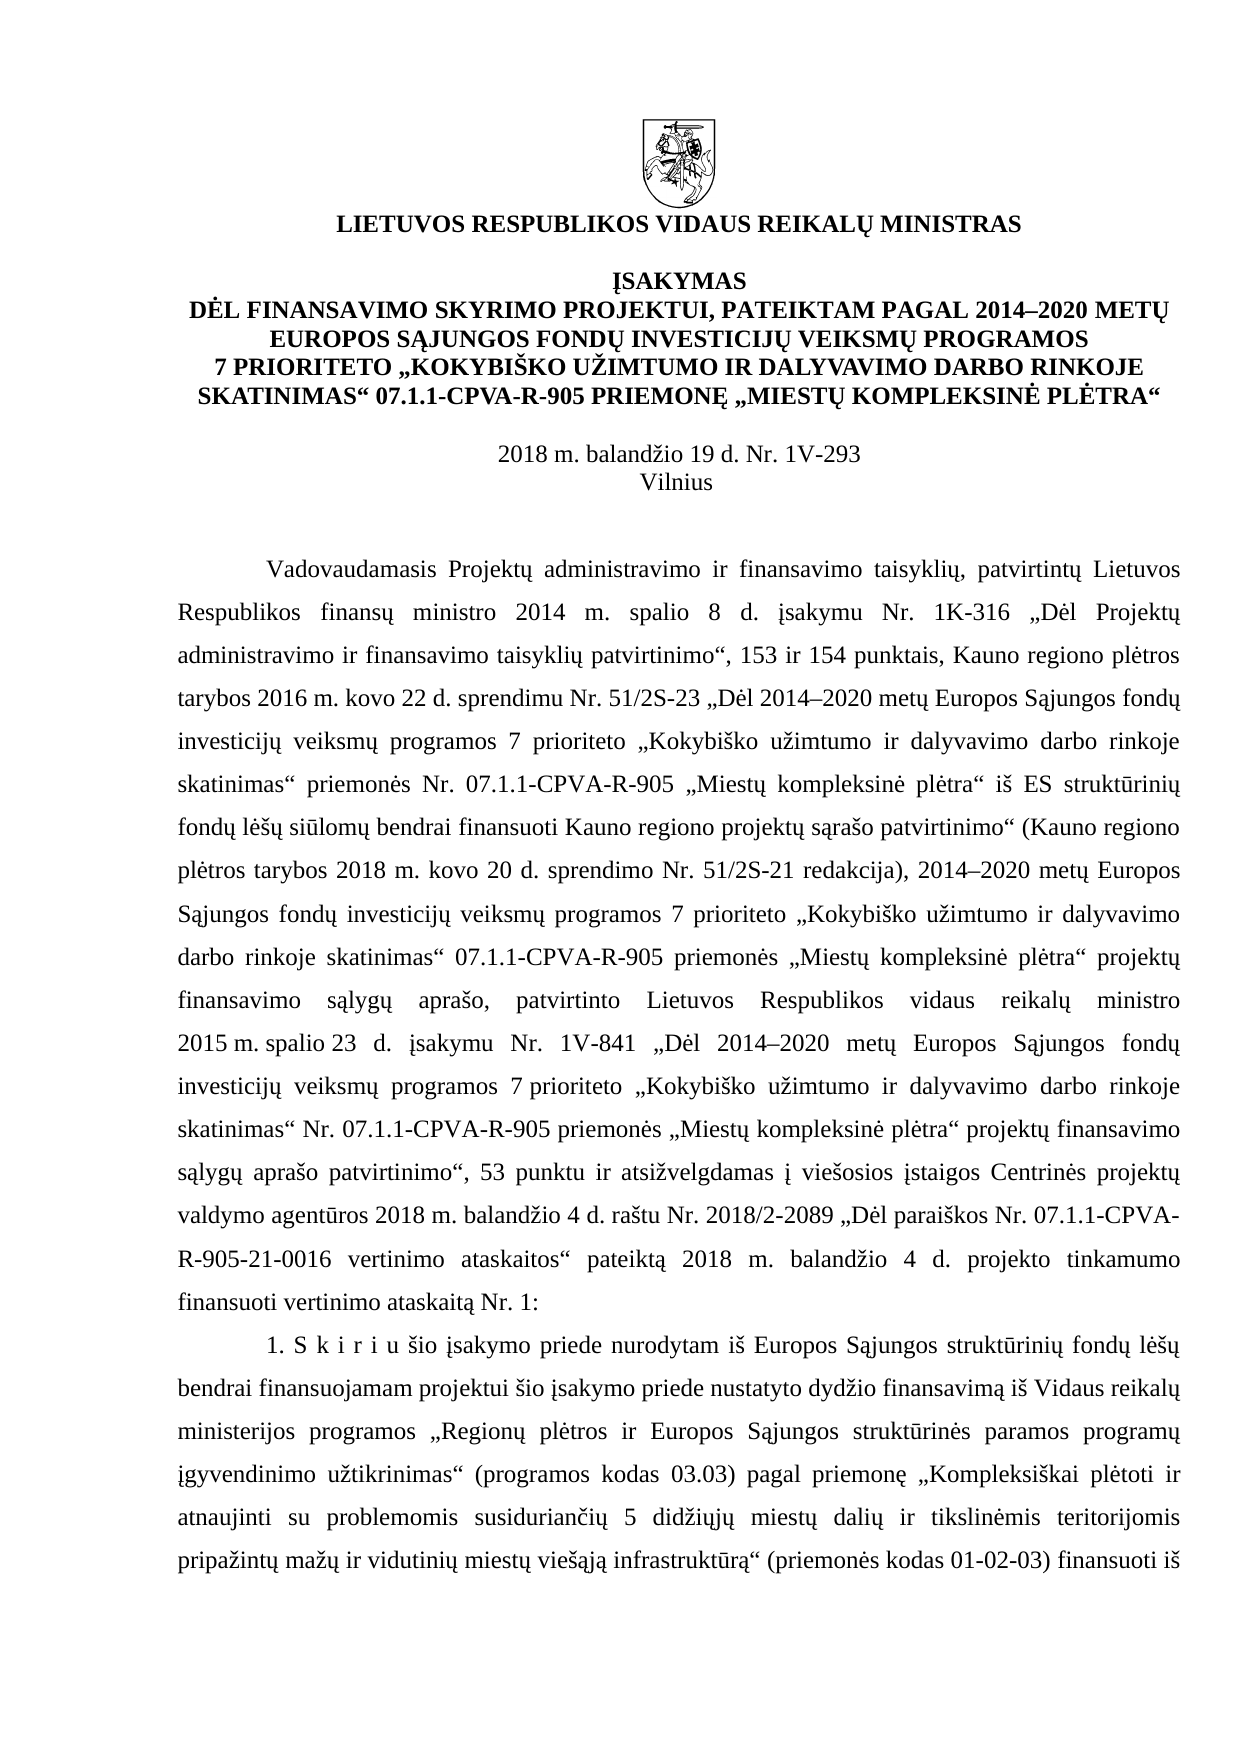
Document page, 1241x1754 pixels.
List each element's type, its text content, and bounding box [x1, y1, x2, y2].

text 1. S k i r i u šio įsakymo priede nurodytam iš Europos Sąjungos struktūrinių fondų lėšų bendrai finansuojamam projektui šio įsakymo priede nustatyto dydžio finansavimą iš Vidaus reikalų ministerijos programos „Regionų plėtros ir Europos Sąjungos struktūrinės paramos programų įgyvendinimo užtikrinimas“ (programos kodas 03.03) pagal priemonę „Kompleksiškai plėtoti ir atnaujinti su problemomis susiduriančių 5 didžiųjų miestų dalių ir tikslinėmis teritorijomis pripažintų mažų ir vidutinių miestų viešąją infrastruktūrą“ (priemonės kodas 01-02-03) finansuoti iš [177, 1330, 1181, 1574]
text Vadovaudamasis Projektų administravimo ir finansavimo taisyklių, patvirtintų Lietuvos Respublikos finansų ministro 2014 m. spalio 8 d. įsakymu Nr. 1K-316 „Dėl Projektų administravimo ir finansavimo taisyklių patvirtinimo“, 153 ir 154 punktais, Kauno regiono plėtros tarybos 2016 m. kovo 22 d. sprendimu Nr. 51/2S-23 „Dėl 2014–2020 metų Europos Sąjungos fondų investicijų veiksmų programos 7 prioriteto „Kokybiško užimtumo ir dalyvavimo darbo rinkoje skatinimas“ priemonės Nr. 07.1.1-CPVA-R-905 „Miestų kompleksinė plėtra“ iš ES struktūrinių fondų lėšų siūlomų bendrai finansuoti Kauno regiono projektų sąrašo patvirtinimo“ (Kauno regiono plėtros tarybos 2018 m. kovo 20 d. sprendimo Nr. 51/2S-21 redakcija), 2014–2020 metų Europos Sąjungos fondų investicijų veiksmų programos 7 prioriteto „Kokybiško užimtumo ir dalyvavimo darbo rinkoje skatinimas“ 07.1.1-CPVA-R-905 priemonės „Miestų kompleksinė plėtra“ projektų finansavimo sąlygų aprašo, patvirtinto Lietuvos Respublikos vidaus reikalų ministro 2015 m. spalio 23 d. įsakymu Nr. 1V-841 „Dėl 2014–2020 metų Europos Sąjungos fondų investicijų veiksmų programos 7 prioriteto „Kokybiško užimtumo ir dalyvavimo darbo rinkoje skatinimas“ Nr. 07.1.1-CPVA-R-905 priemonės „Miestų kompleksinė plėtra“ projektų finansavimo sąlygų aprašo patvirtinimo“, 53 punktu ir atsižvelgdamas į viešosios įstaigos Centrinės projektų valdymo agentūros 2018 m. balandžio 4 d. raštu Nr. 2018/2-2089 „Dėl paraiškos Nr. 07.1.1-CPVA-R-905-21-0016 vertinimo ataskaitos“ pateiktą 2018 m. balandžio 4 d. projekto tinkamumo finansuoti vertinimo ataskaitą Nr. 1: [177, 554, 1181, 1316]
text 2018 m. balandžio 19 d. Nr. 1V-293 [177, 439, 1181, 467]
text ĮSAKYMAS [177, 266, 1181, 295]
text LIETUVOS RESPUBLIKOS VIDAUS REIKALŲ MINISTRAS [177, 209, 1181, 237]
text DĖL FINANSAVIMO SKYRIMO PROJEKTUI, PATEIKTAM PAGAL 2014–2020 METŲ EUROPOS SĄJUNGOS FONDŲ INVESTICIJŲ VEIKSMŲ PROGRAMOS 7 PRIORITETO „KOKYBIŠKO UŽIMTUMO IR DALYVAVIMO DARBO RINKOJE SKATINIMAS“ 07.1.1-CPVA-R-905 PRIEMONĘ „MIESTŲ KOMPLEKSINĖ PLĖTRA“ [177, 295, 1181, 410]
text Vilnius [177, 467, 1181, 496]
